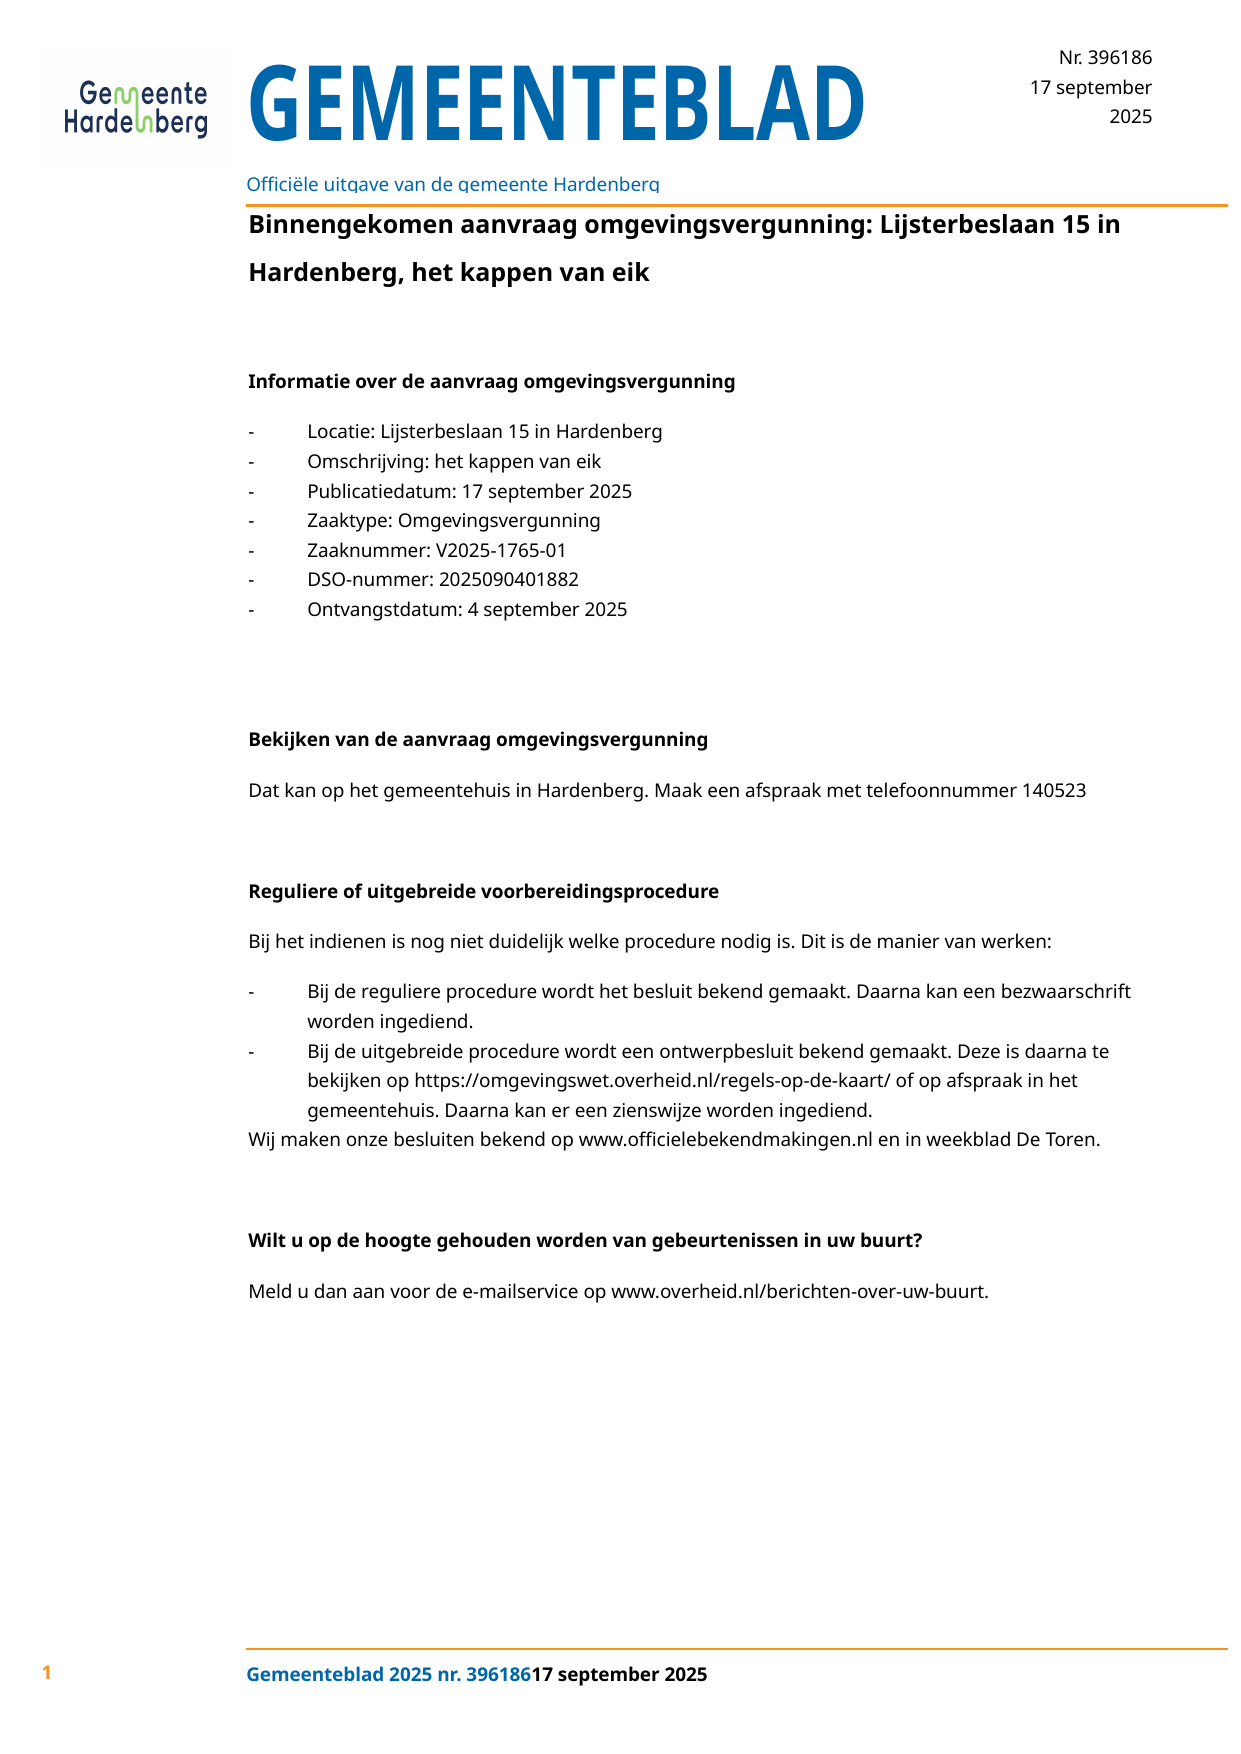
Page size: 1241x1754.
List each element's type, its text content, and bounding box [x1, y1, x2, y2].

text Reguliere of uitgebreide voorbereidingsprocedure [248, 878, 1152, 904]
text Wij maken onze besluiten bekend op www.officielebekendmakingen.nl en in weekblad De Toren. [248, 1127, 1152, 1152]
text Bij het indienen is nog niet duidelijk welke procedure nodig is. Dit is de manier van werken: [248, 928, 1152, 954]
list Publicatiedatum: 17 september 2025 [248, 478, 1152, 504]
list Bij de uitgebreide procedure wordt een ontwerpbesluit bekend gemaakt. Deze is daarna te bekijken op https://omgevingswet.overheid.nl/regels-op-de-kaart/ of op afspraak in het gemeentehuis. Daarna kan er een zienswijze worden ingediend. [248, 1038, 1152, 1123]
list Zaaknummer: V2025-1765-01 [248, 537, 1152, 563]
text Wilt u op de hoogte gehouden worden van gebeurtenissen in uw buurt? [248, 1227, 1152, 1253]
list Zaaktype: Omgevingsvergunning [248, 507, 1152, 533]
text Meld u dan aan voor de e-mailservice op www.overheid.nl/berichten-over-uw-buurt. [248, 1278, 1152, 1304]
picture [41, 47, 231, 172]
text Binnengekomen aanvraag omgevingsvergunning: Lijsterbeslaan 15 in Hardenberg, het kappen van eik [248, 207, 1152, 288]
list Ontvangstdatum: 4 september 2025 [248, 596, 1152, 622]
text Informatie over de aanvraag omgevingsvergunning [248, 368, 1152, 394]
list Locatie: Lijsterbeslaan 15 in Hardenberg [248, 419, 1152, 444]
list Omschrijving: het kappen van eik [248, 448, 1152, 474]
text Dat kan op het gemeentehuis in Hardenberg. Maak een afspraak met telefoonnummer 140523 [248, 777, 1152, 803]
list DSO-nummer: 2025090401882 [248, 567, 1152, 592]
text Bekijken van de aanvraag omgevingsvergunning [248, 727, 1152, 752]
list Bij de reguliere procedure wordt het besluit bekend gemaakt. Daarna kan een bezwaarschrift worden ingediend. [248, 979, 1152, 1034]
